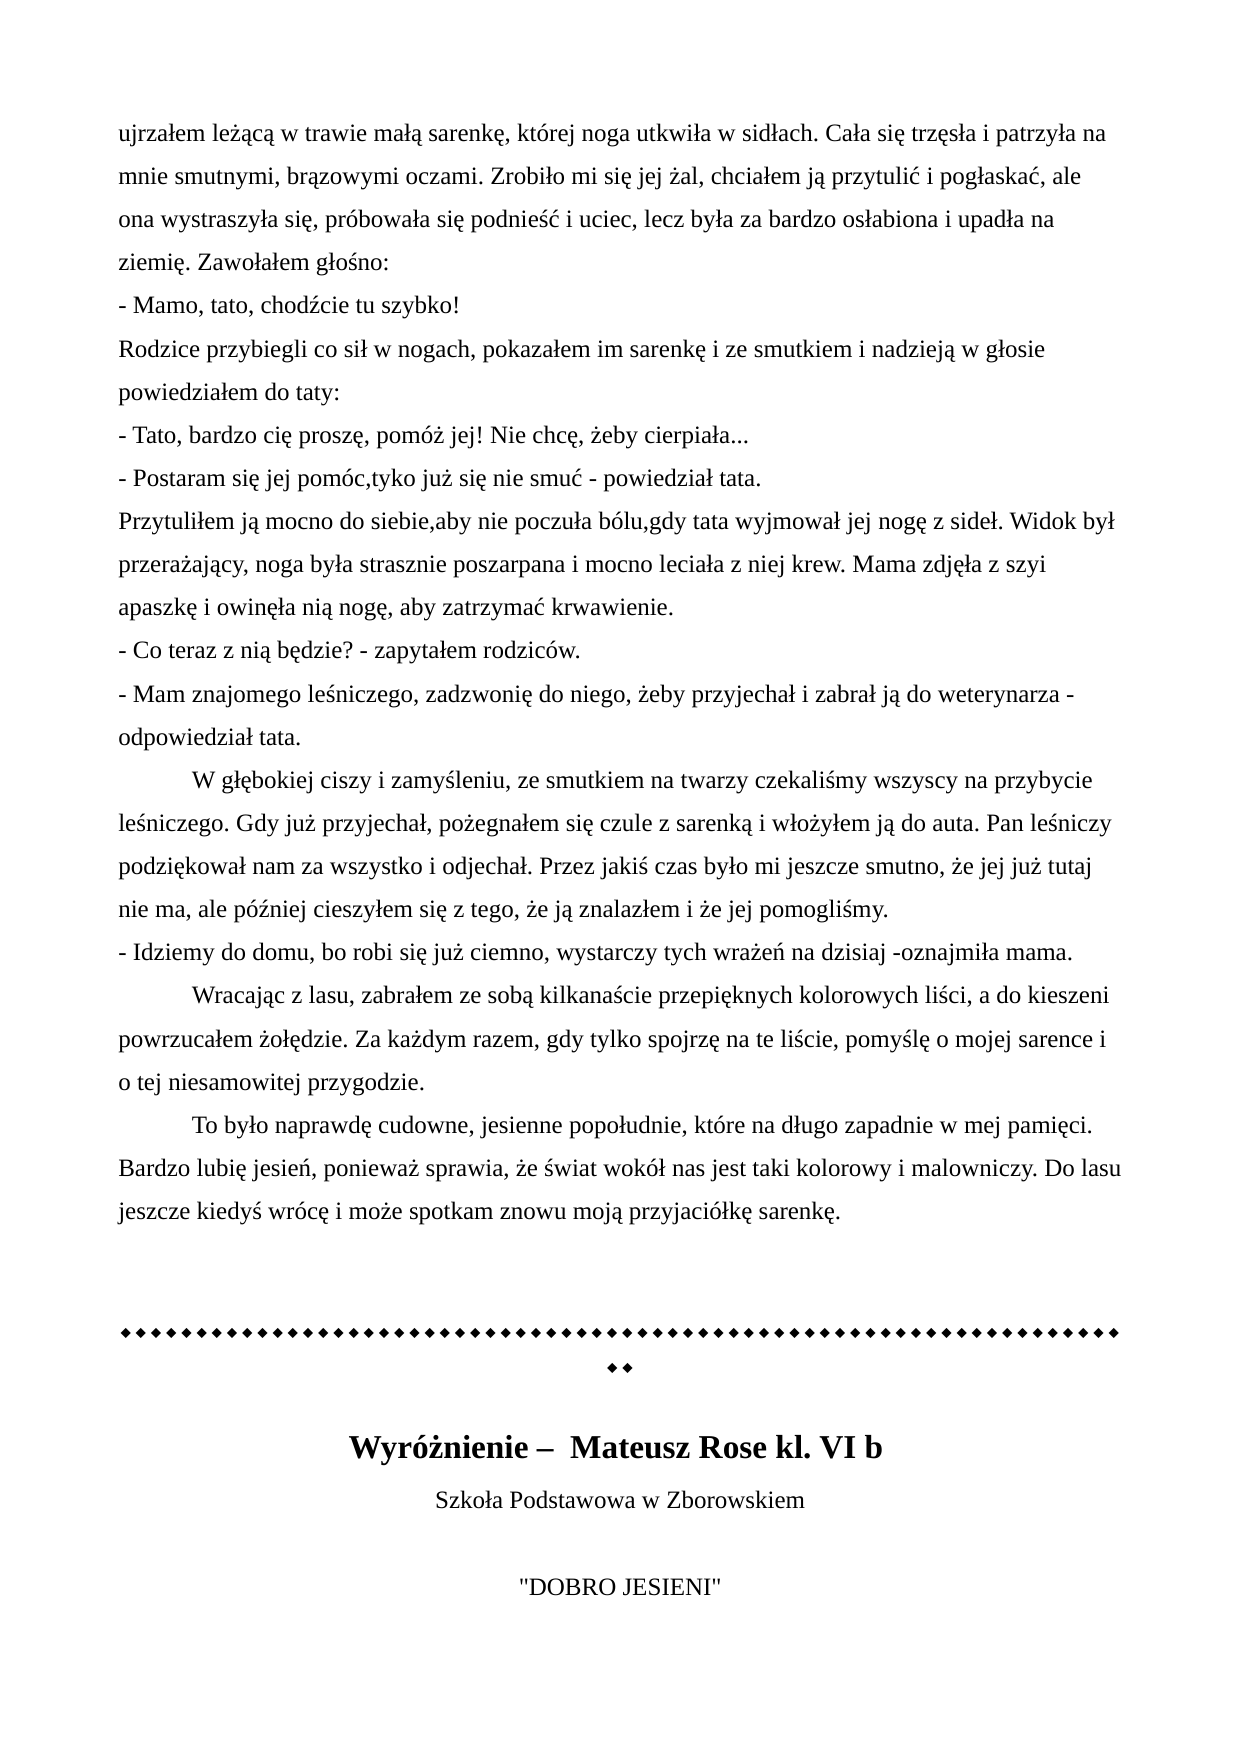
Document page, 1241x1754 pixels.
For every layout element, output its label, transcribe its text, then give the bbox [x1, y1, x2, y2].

text wwwwwwwwwwwwwwwwwwwwwwwwwwwwwwwwwwwwwwwwwwwwwwwwwwwwwwwwwwwwwwwwwwww [118, 1326, 1122, 1382]
text Rodzice przybiegli co sił w nogach, pokazałem im sarenkę i ze smutkiem i nadzieją w głosie powiedziałem do taty: - Tato, bardzo cię proszę, pomóż jej! Nie chcę, żeby cierpiała... - Postaram się jej pomóc,tyko już się nie smuć - powiedział tata. [118, 334, 1122, 492]
text - Co teraz z nią będzie? - zapytałem rodziców. - Mam znajomego leśniczego, zadzwonię do niego, żeby przyjechał i zabrał ją do weterynarza - odpowiedział tata. W głębokiej ciszy i zamyśleniu, ze smutkiem na twarzy czekaliśmy wszyscy na przybycie leśniczego. Gdy już przyjechał, pożegnałem się czule z sarenką i włożyłem ją do auta. Pan leśniczy podziękował nam za wszystko i odjechał. Przez jakiś czas było mi jeszcze smutno, że jej już tutaj nie ma, ale później cieszyłem się z tego, że ją znalazłem i że jej pomogliśmy. - Idziemy do domu, bo robi się już ciemno, wystarczy tych wrażeń na dzisiaj -oznajmiła mama. Wracając z lasu, zabrałem ze sobą kilkanaście przepięknych kolorowych liści, a do kieszeni powrzucałem żołędzie. Za każdym razem, gdy tylko spojrzę na te liście, pomyślę o mojej sarence i o tej niesamowitej przygodzie. [118, 636, 1122, 1096]
text Wyróżnienie – Mateusz Rose kl. VI b [118, 1428, 1122, 1466]
text ujrzałem leżącą w trawie małą sarenkę, której noga utkwiła w sidłach. Cała się trzęsła i patrzyła na mnie smutnymi, brązowymi oczami. Zrobiło mi się jej żal, chciałem ją przytulić i pogłaskać, ale ona wystraszyła się, próbowała się podnieść i uciec, lecz była za bardzo osłabiona i upadła na ziemię. Zawołałem głośno: - Mamo, tato, chodźcie tu szybko! [118, 118, 1122, 319]
text Szkoła Podstawowa w Zborowskiem "DOBRO JESIENI" [118, 1485, 1122, 1600]
text Przytuliłem ją mocno do siebie,aby nie poczuła bólu,gdy tata wyjmował jej nogę z sideł. Widok był przerażający, noga była strasznie poszarpana i mocno leciała z niej krew. Mama zdjęła z szyi apaszkę i owinęła nią nogę, aby zatrzymać krwawienie. [118, 506, 1122, 621]
text To było naprawdę cudowne, jesienne popołudnie, które na długo zapadnie w mej pamięci. Bardzo lubię jesień, ponieważ sprawia, że świat wokół nas jest taki kolorowy i malowniczy. Do lasu jeszcze kiedyś wrócę i może spotkam znowu moją przyjaciółkę sarenkę. [118, 1110, 1122, 1268]
